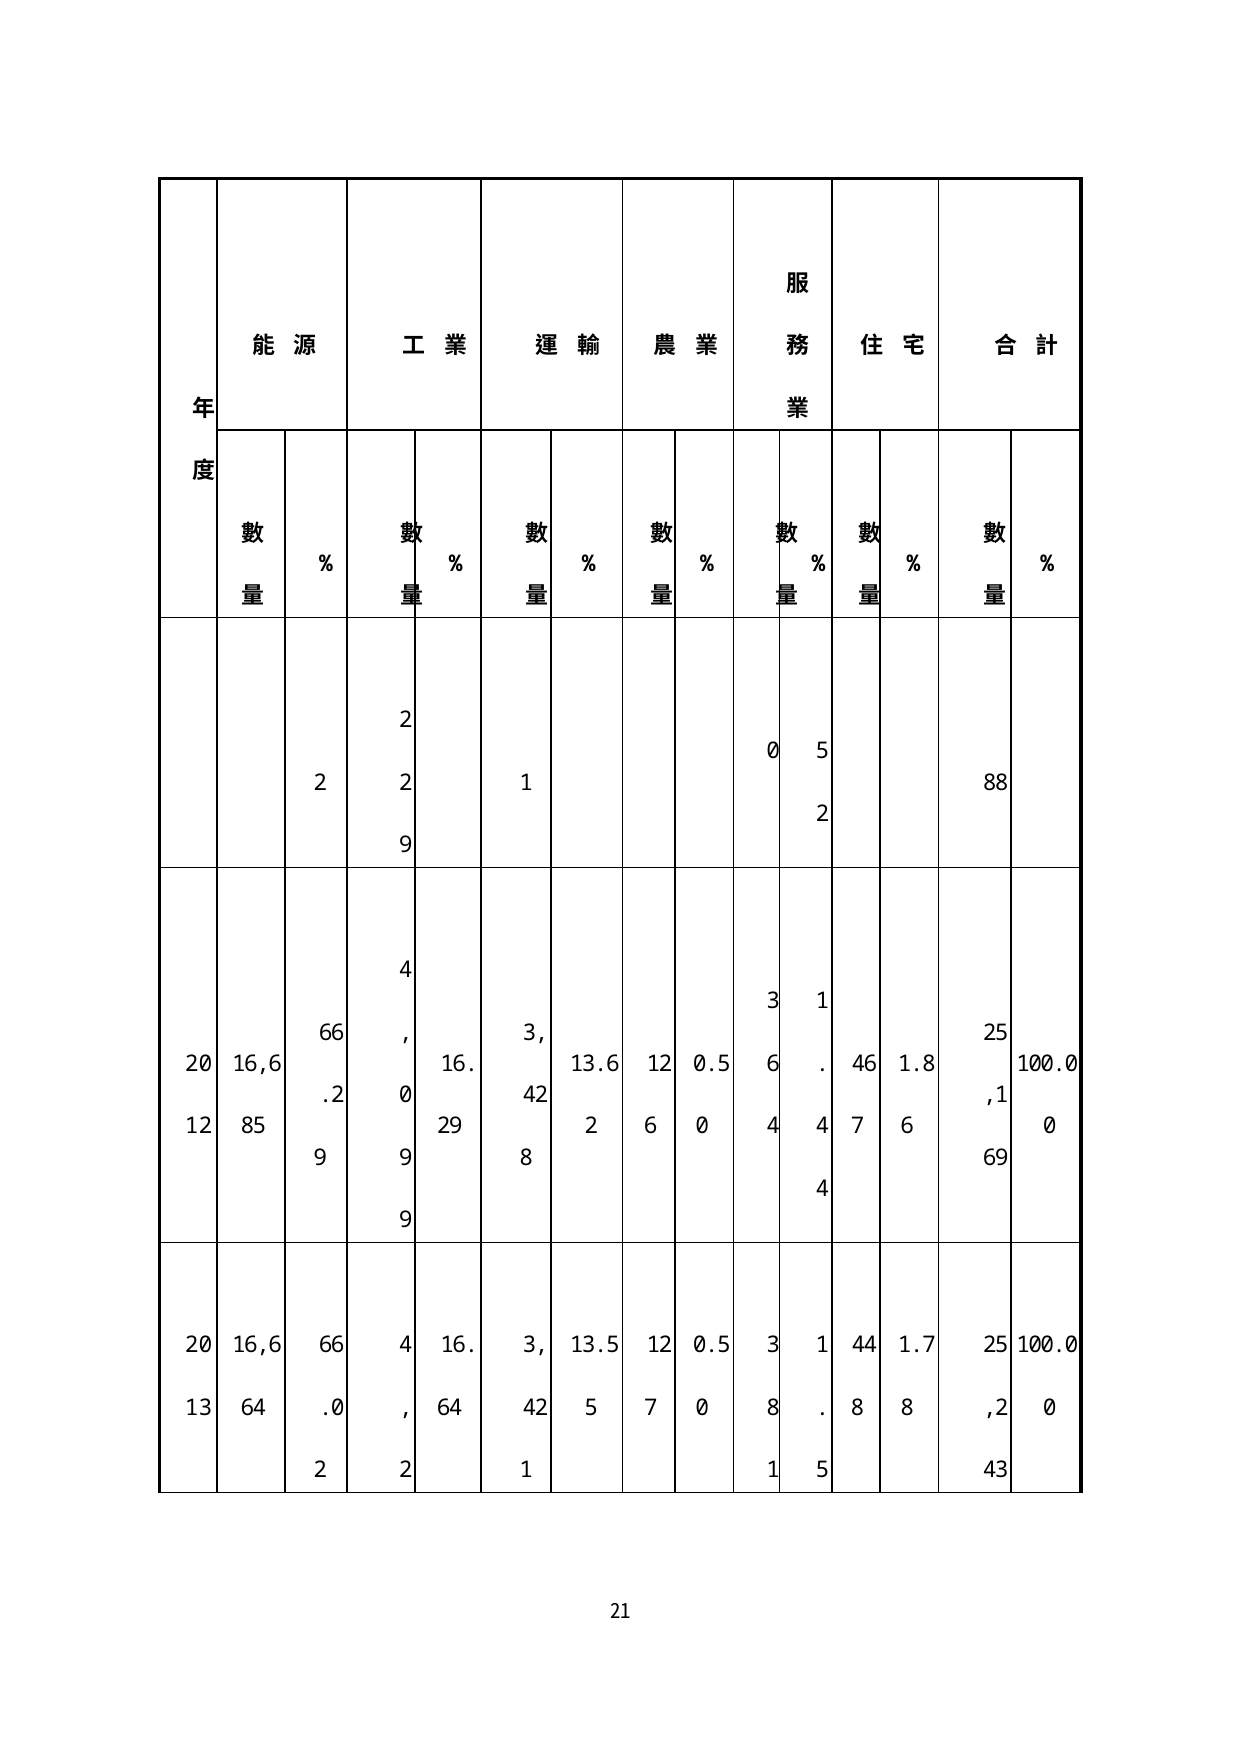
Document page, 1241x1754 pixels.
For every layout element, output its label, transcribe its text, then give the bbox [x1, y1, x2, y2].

table_cell 1.44 [780, 868, 831, 1241]
table_cell [218, 618, 284, 866]
table_cell 數量 [482, 431, 550, 616]
table_cell 2012 [161, 868, 216, 1241]
table_cell 16,685 [218, 868, 284, 1241]
table_cell % [552, 431, 622, 616]
table_cell 數量 [734, 431, 779, 616]
table_cell 1.5 [780, 1243, 831, 1491]
table_cell 66.02 [286, 1243, 346, 1491]
table_cell 25,169 [939, 868, 1010, 1241]
table_cell 88 [939, 618, 1010, 866]
table_cell 數量 [623, 431, 674, 616]
table_cell 3,421 [482, 1243, 550, 1491]
table_cell 25,243 [939, 1243, 1010, 1491]
table_cell [881, 618, 938, 866]
table_header 年度 [161, 180, 216, 616]
table_cell [676, 618, 733, 866]
table_cell 100.00 [1012, 1243, 1079, 1491]
table_cell 448 [833, 1243, 879, 1491]
table_cell 364 [734, 868, 779, 1241]
table_cell 3,428 [482, 868, 550, 1241]
table_cell 4,099 [348, 868, 414, 1241]
table_cell % [286, 431, 346, 616]
table_cell % [881, 431, 938, 616]
table_cell % [676, 431, 733, 616]
table_cell 52 [780, 618, 831, 866]
table_cell 16.64 [416, 1243, 480, 1491]
table_cell 數量 [833, 431, 879, 616]
table_cell [623, 618, 674, 866]
table_header 合計 [939, 180, 1079, 429]
table_header 住宅 [833, 180, 938, 429]
table_cell 1.86 [881, 868, 938, 1241]
table_cell 1 [482, 618, 550, 866]
table_cell 數量 [348, 431, 414, 616]
table_cell 0.50 [676, 868, 733, 1241]
table_cell % [416, 431, 480, 616]
table_cell 數量 [218, 431, 284, 616]
table_header 農業 [623, 180, 733, 429]
table_cell 467 [833, 868, 879, 1241]
table_cell 4,2 [348, 1243, 414, 1491]
table_cell [161, 618, 216, 866]
table_cell 381 [734, 1243, 779, 1491]
table_cell 1.78 [881, 1243, 938, 1491]
table_header 運輸 [482, 180, 622, 429]
table_cell 13.62 [552, 868, 622, 1241]
table_cell 126 [623, 868, 674, 1241]
table_header 工業 [348, 180, 480, 429]
table_cell 數量 [939, 431, 1010, 616]
table_cell 16.29 [416, 868, 480, 1241]
table_cell 13.55 [552, 1243, 622, 1491]
table_cell 16,664 [218, 1243, 284, 1491]
table_cell 229 [348, 618, 414, 866]
table_cell [552, 618, 622, 866]
table_cell [833, 618, 879, 866]
table_cell 66.29 [286, 868, 346, 1241]
table_header 服務業 [734, 180, 831, 429]
table_cell 0.50 [676, 1243, 733, 1491]
table_cell [1012, 618, 1079, 866]
table_cell 100.00 [1012, 868, 1079, 1241]
table_header 能源 [218, 180, 346, 429]
table_cell 0 [734, 618, 779, 866]
table_cell 2013 [161, 1243, 216, 1491]
table_cell % [780, 431, 831, 616]
table_cell % [1012, 431, 1079, 616]
table_cell [416, 618, 480, 866]
table_cell 2 [286, 618, 346, 866]
table_cell 127 [623, 1243, 674, 1491]
